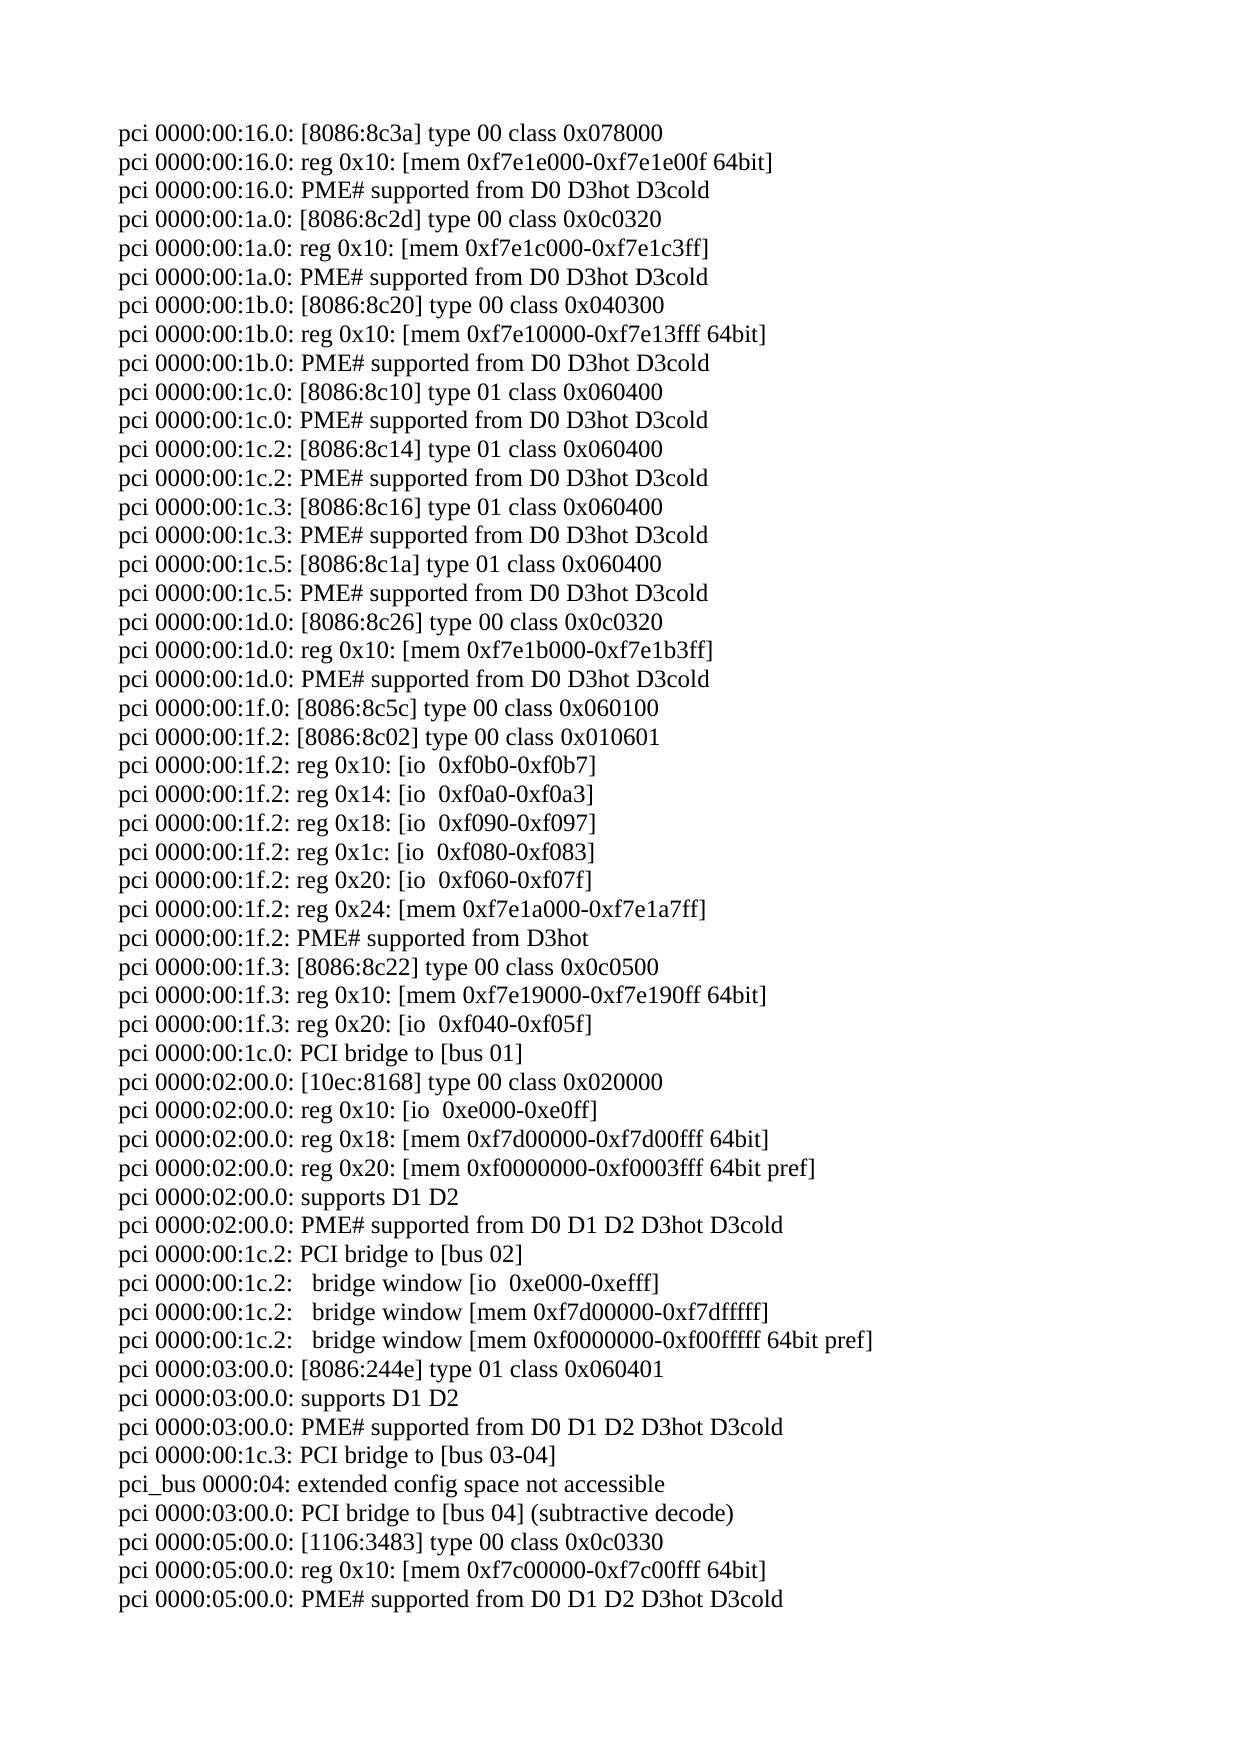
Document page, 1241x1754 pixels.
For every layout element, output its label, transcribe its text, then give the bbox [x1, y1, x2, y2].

text pci 0000:00:16.0: [8086:8c3a] type 00 class 0x078000 [118, 118, 1122, 147]
text pci 0000:00:1f.2: reg 0x14: [io 0xf0a0-0xf0a3] [118, 779, 1122, 808]
text pci 0000:00:1c.2: [8086:8c14] type 01 class 0x060400 [118, 434, 1122, 463]
text pci 0000:00:1c.3: PME# supported from D0 D3hot D3cold [118, 521, 1122, 549]
text pci 0000:00:1c.2: bridge window [mem 0xf0000000-0xf00fffff 64bit pref] [118, 1326, 1122, 1354]
text pci 0000:00:1f.2: reg 0x18: [io 0xf090-0xf097] [118, 808, 1122, 837]
text pci 0000:00:1f.3: reg 0x20: [io 0xf040-0xf05f] [118, 1009, 1122, 1038]
text pci 0000:00:1f.2: reg 0x1c: [io 0xf080-0xf083] [118, 837, 1122, 866]
text pci 0000:00:1f.2: reg 0x24: [mem 0xf7e1a000-0xf7e1a7ff] [118, 894, 1122, 923]
text pci 0000:00:1f.2: [8086:8c02] type 00 class 0x010601 [118, 722, 1122, 751]
text pci 0000:03:00.0: PME# supported from D0 D1 D2 D3hot D3cold [118, 1412, 1122, 1441]
text pci 0000:00:1b.0: reg 0x10: [mem 0xf7e10000-0xf7e13fff 64bit] [118, 319, 1122, 348]
text pci 0000:00:1f.0: [8086:8c5c] type 00 class 0x060100 [118, 693, 1122, 722]
text pci 0000:00:1d.0: reg 0x10: [mem 0xf7e1b000-0xf7e1b3ff] [118, 636, 1122, 664]
text pci 0000:00:1c.5: [8086:8c1a] type 01 class 0x060400 [118, 549, 1122, 578]
text pci 0000:00:1c.2: bridge window [io 0xe000-0xefff] [118, 1268, 1122, 1297]
text pci 0000:03:00.0: PCI bridge to [bus 04] (subtractive decode) [118, 1498, 1122, 1527]
text pci 0000:02:00.0: reg 0x18: [mem 0xf7d00000-0xf7d00fff 64bit] [118, 1124, 1122, 1153]
text pci 0000:02:00.0: [10ec:8168] type 00 class 0x020000 [118, 1067, 1122, 1096]
text pci 0000:00:1c.3: PCI bridge to [bus 03-04] [118, 1441, 1122, 1469]
text pci 0000:02:00.0: reg 0x10: [io 0xe000-0xe0ff] [118, 1096, 1122, 1124]
text pci 0000:00:1c.2: PME# supported from D0 D3hot D3cold [118, 463, 1122, 492]
text pci 0000:00:1d.0: [8086:8c26] type 00 class 0x0c0320 [118, 607, 1122, 636]
text pci 0000:00:1c.2: bridge window [mem 0xf7d00000-0xf7dfffff] [118, 1297, 1122, 1326]
text pci 0000:00:1c.0: [8086:8c10] type 01 class 0x060400 [118, 377, 1122, 406]
text pci 0000:00:1f.3: [8086:8c22] type 00 class 0x0c0500 [118, 952, 1122, 981]
text pci 0000:00:1a.0: PME# supported from D0 D3hot D3cold [118, 262, 1122, 291]
text pci 0000:05:00.0: reg 0x10: [mem 0xf7c00000-0xf7c00fff 64bit] [118, 1556, 1122, 1584]
text pci 0000:02:00.0: PME# supported from D0 D1 D2 D3hot D3cold [118, 1211, 1122, 1239]
text pci 0000:00:1a.0: reg 0x10: [mem 0xf7e1c000-0xf7e1c3ff] [118, 233, 1122, 262]
text pci_bus 0000:04: extended config space not accessible [118, 1469, 1122, 1498]
text pci 0000:05:00.0: [1106:3483] type 00 class 0x0c0330 [118, 1527, 1122, 1556]
text pci 0000:00:1b.0: [8086:8c20] type 00 class 0x040300 [118, 291, 1122, 319]
text pci 0000:00:1b.0: PME# supported from D0 D3hot D3cold [118, 348, 1122, 377]
text pci 0000:02:00.0: reg 0x20: [mem 0xf0000000-0xf0003fff 64bit pref] [118, 1153, 1122, 1182]
text pci 0000:00:1c.0: PME# supported from D0 D3hot D3cold [118, 406, 1122, 434]
text pci 0000:00:1f.2: reg 0x20: [io 0xf060-0xf07f] [118, 866, 1122, 894]
text pci 0000:00:1f.3: reg 0x10: [mem 0xf7e19000-0xf7e190ff 64bit] [118, 981, 1122, 1009]
text pci 0000:00:1d.0: PME# supported from D0 D3hot D3cold [118, 664, 1122, 693]
text pci 0000:00:1c.0: PCI bridge to [bus 01] [118, 1038, 1122, 1067]
text pci 0000:00:16.0: PME# supported from D0 D3hot D3cold [118, 176, 1122, 204]
text pci 0000:00:1f.2: PME# supported from D3hot [118, 923, 1122, 952]
text pci 0000:05:00.0: PME# supported from D0 D1 D2 D3hot D3cold [118, 1584, 1122, 1613]
text pci 0000:00:1a.0: [8086:8c2d] type 00 class 0x0c0320 [118, 204, 1122, 233]
text pci 0000:03:00.0: supports D1 D2 [118, 1383, 1122, 1412]
text pci 0000:00:1f.2: reg 0x10: [io 0xf0b0-0xf0b7] [118, 751, 1122, 779]
text pci 0000:03:00.0: [8086:244e] type 01 class 0x060401 [118, 1354, 1122, 1383]
text pci 0000:02:00.0: supports D1 D2 [118, 1182, 1122, 1211]
text pci 0000:00:1c.3: [8086:8c16] type 01 class 0x060400 [118, 492, 1122, 521]
text pci 0000:00:1c.5: PME# supported from D0 D3hot D3cold [118, 578, 1122, 607]
text pci 0000:00:16.0: reg 0x10: [mem 0xf7e1e000-0xf7e1e00f 64bit] [118, 147, 1122, 176]
text pci 0000:00:1c.2: PCI bridge to [bus 02] [118, 1239, 1122, 1268]
